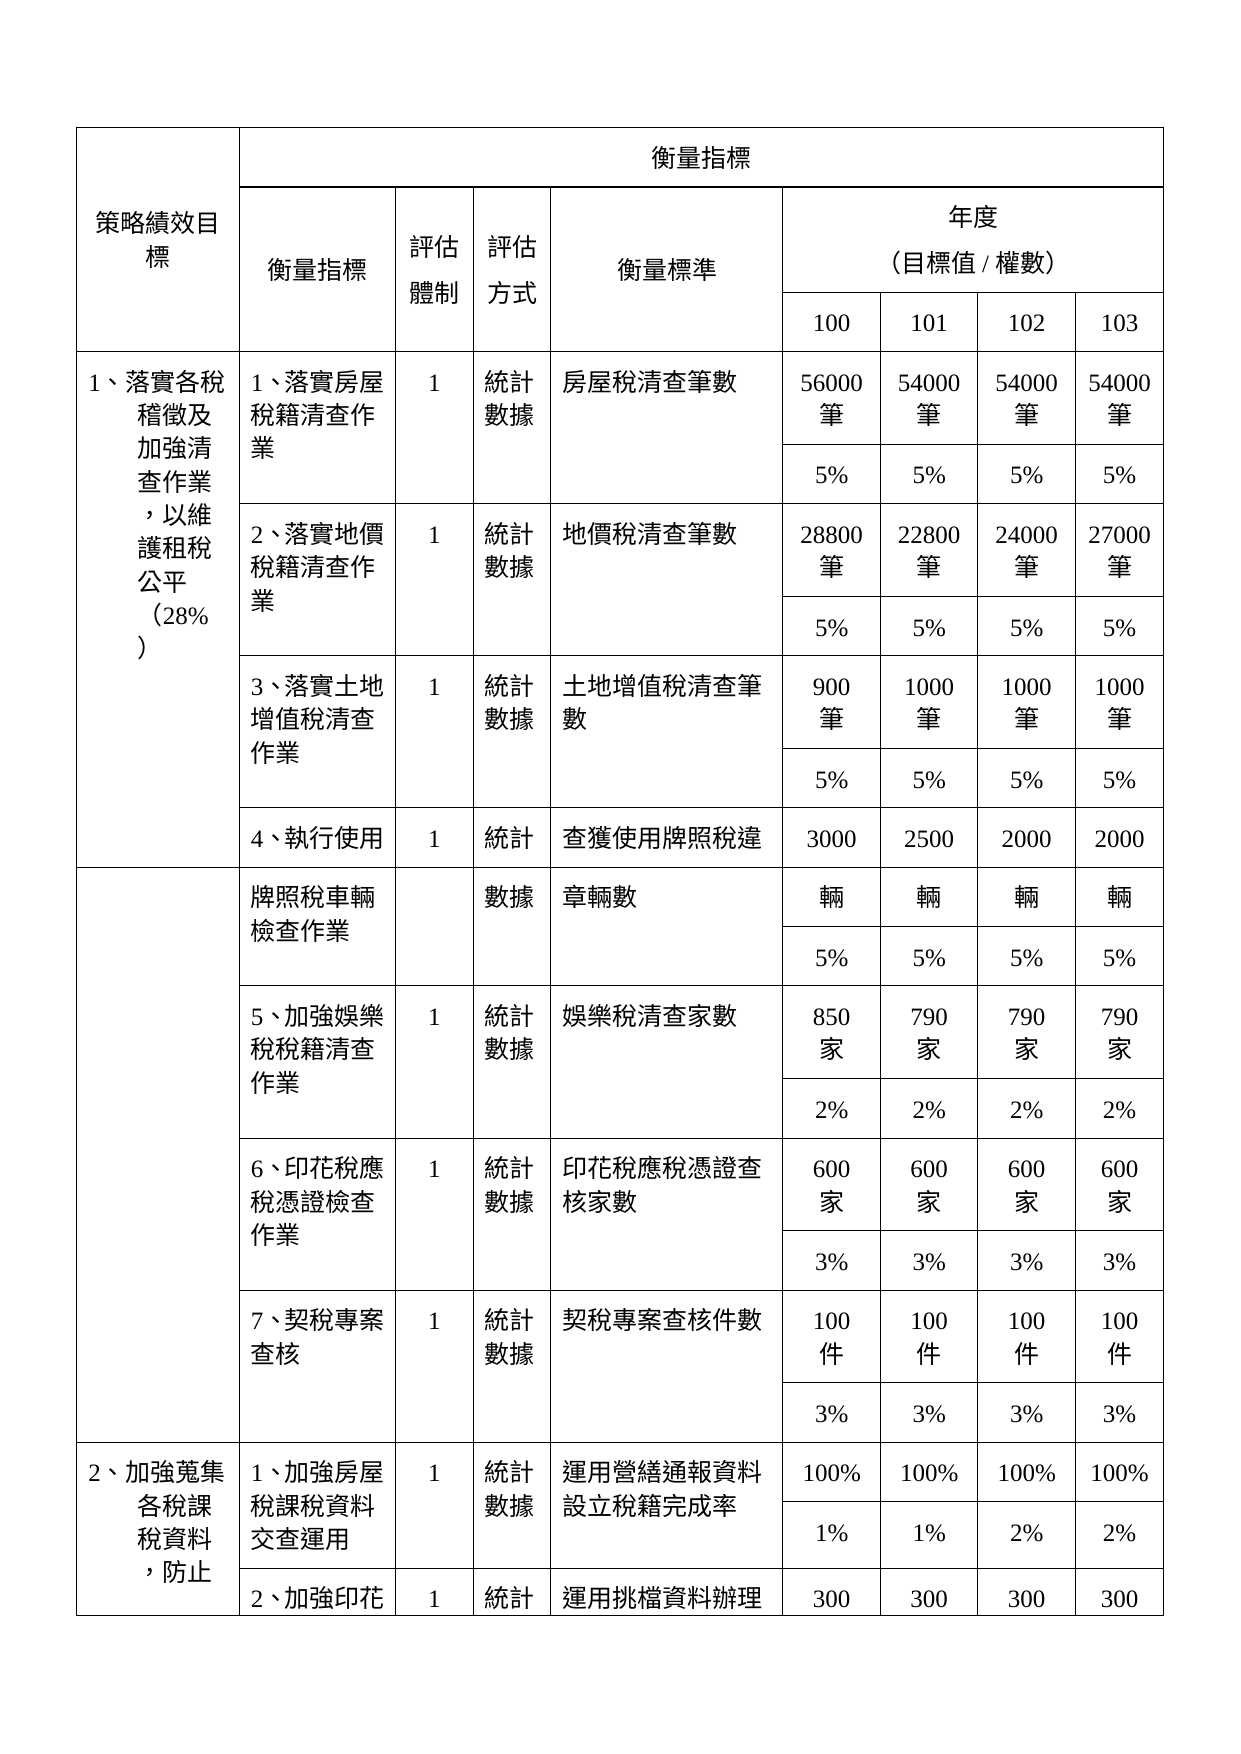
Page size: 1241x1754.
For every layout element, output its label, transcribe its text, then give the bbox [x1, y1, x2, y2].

table_cell 2% [881, 1079, 977, 1137]
table_cell 100 件 [978, 1291, 1075, 1382]
table_cell 5% [881, 927, 977, 985]
table_cell 娛樂稅清查家數 [551, 986, 782, 1137]
table_cell 5% [881, 749, 977, 807]
table_cell 1、落實房屋稅籍清查作業 [240, 352, 395, 503]
table_cell 1 [396, 1139, 473, 1289]
table_cell 統計 [474, 1569, 550, 1614]
table_cell 3、落實土地增值稅清查作業 [240, 656, 395, 807]
table_cell 2000 [978, 808, 1075, 867]
table_cell 1 [396, 352, 473, 503]
table_cell [77, 868, 239, 926]
table_cell 3% [978, 1231, 1075, 1289]
table_cell 22800筆 [881, 504, 977, 596]
table_cell 5% [978, 597, 1075, 655]
table_cell 2% [783, 1079, 880, 1137]
table_cell 300 [978, 1569, 1075, 1614]
table_cell 2% [1076, 1502, 1163, 1568]
table_cell 100 件 [881, 1291, 977, 1382]
table_cell 評估 方式 [474, 188, 550, 351]
table_cell 3% [1076, 1231, 1163, 1289]
table_cell [77, 926, 239, 985]
table_cell 1000筆 [881, 656, 977, 748]
table_cell 56000筆 [783, 352, 880, 444]
table_cell 土地增值稅清查筆數 [551, 656, 782, 807]
table_cell 100 [783, 293, 880, 351]
table_cell 2500 [881, 808, 977, 867]
table_cell 300 [783, 1569, 880, 1614]
table_cell 2% [1076, 1079, 1163, 1137]
table_cell [77, 985, 239, 1137]
table_cell 300 [1076, 1569, 1163, 1614]
table_cell 落實各稅稽徵及加強清查作業，以維護租稅公平（28%） [77, 352, 239, 867]
table_cell 印花稅應稅憑證查核家數 [551, 1139, 782, 1289]
table_cell 100件 [1076, 1291, 1163, 1382]
table_cell 600 家 [978, 1139, 1075, 1230]
table_cell 契稅專案查核件數 [551, 1291, 782, 1442]
table_cell 1 [396, 1443, 473, 1568]
table_cell 790家 [1076, 986, 1163, 1078]
table_cell 3% [881, 1231, 977, 1289]
table_cell 1、加強房屋稅課稅資料交查運用 [240, 1443, 395, 1568]
table_cell 統計 [474, 808, 550, 867]
table_cell 103 [1076, 293, 1163, 351]
table_cell 2、落實地價稅籍清查作業 [240, 504, 395, 655]
table_cell 3% [978, 1383, 1075, 1442]
table_cell 衡量標準 [551, 188, 782, 351]
table_header 衡量指標 [240, 128, 1163, 186]
table_cell 100% [783, 1443, 880, 1501]
table_cell 2% [978, 1502, 1075, 1568]
table_cell 5% [783, 445, 880, 503]
table_cell 102 [978, 293, 1075, 351]
table_cell 5% [1076, 597, 1163, 655]
table_cell 2、加強印花 [240, 1569, 395, 1614]
table_cell 1% [881, 1502, 977, 1568]
table_cell 1000筆 [1076, 656, 1163, 748]
table_cell 5、加強娛樂稅稅籍清查作業 [240, 986, 395, 1137]
table_cell 牌照稅車輛檢查作業 [240, 868, 395, 985]
table_cell 101 [881, 293, 977, 351]
table_cell 5% [1076, 749, 1163, 807]
table_cell 5% [881, 445, 977, 503]
table_cell 3% [783, 1231, 880, 1289]
table_cell 年度 （目標值 / 權數） [783, 188, 1163, 292]
table_cell 輛 [1076, 868, 1163, 926]
table_cell 600 家 [881, 1139, 977, 1230]
table_cell 850 家 [783, 986, 880, 1078]
table_cell 3000 [783, 808, 880, 867]
table_cell 5% [881, 597, 977, 655]
table_cell 統計數據 [474, 656, 550, 807]
table_cell 統計數據 [474, 1139, 550, 1289]
table_cell 房屋稅清查筆數 [551, 352, 782, 503]
table_cell 4、執行使用 [240, 808, 395, 867]
table_cell 300 [881, 1569, 977, 1614]
table_cell 1 [396, 1291, 473, 1442]
table_cell 1 [396, 656, 473, 807]
table_cell 100% [1076, 1443, 1163, 1501]
table_cell 1% [783, 1502, 880, 1568]
table_cell 3% [1076, 1383, 1163, 1442]
table_cell 24000筆 [978, 504, 1075, 596]
table_cell 7、契稅專案查核 [240, 1291, 395, 1442]
table_cell 衡量指標 [240, 188, 395, 351]
table_cell 統計數據 [474, 986, 550, 1137]
table_cell 5% [783, 927, 880, 985]
table_cell 數據 [474, 868, 550, 985]
table_cell 100% [881, 1443, 977, 1501]
table_cell 27000筆 [1076, 504, 1163, 596]
table_cell 5% [1076, 927, 1163, 985]
table_cell 5% [978, 445, 1075, 503]
table_cell [77, 1138, 239, 1289]
table_cell 54000筆 [978, 352, 1075, 444]
table_cell 地價稅清查筆數 [551, 504, 782, 655]
table_cell 輛 [783, 868, 880, 926]
table_cell 6、印花稅應稅憑證檢查作業 [240, 1139, 395, 1289]
table_cell 790 家 [978, 986, 1075, 1078]
table_cell 1 [396, 986, 473, 1137]
table_cell 1 [396, 808, 473, 867]
table_cell [77, 1290, 239, 1442]
table_cell 評估 體制 [396, 188, 473, 351]
table_cell 5% [978, 927, 1075, 985]
table_cell 1000筆 [978, 656, 1075, 748]
table_cell 54000筆 [881, 352, 977, 444]
table_cell 5% [1076, 445, 1163, 503]
table_cell 章輛數 [551, 868, 782, 985]
table_cell 1 [396, 1569, 473, 1614]
table_cell 統計數據 [474, 1291, 550, 1442]
table_cell 運用挑檔資料辦理 [551, 1569, 782, 1614]
table_cell 2% [978, 1079, 1075, 1137]
table_cell 加強蒐集各稅課稅資料，防止 [77, 1443, 239, 1614]
table_cell 600 家 [783, 1139, 880, 1230]
table_cell 2000 [1076, 808, 1163, 867]
table_cell 600家 [1076, 1139, 1163, 1230]
table_cell 900 筆 [783, 656, 880, 748]
table_cell 1 [396, 504, 473, 655]
table_cell 54000筆 [1076, 352, 1163, 444]
table_cell 統計數據 [474, 352, 550, 503]
table_cell 3% [783, 1383, 880, 1442]
table_cell 查獲使用牌照稅違 [551, 808, 782, 867]
table_cell 100% [978, 1443, 1075, 1501]
table_cell 輛 [881, 868, 977, 926]
table_cell 5% [783, 749, 880, 807]
table_cell 5% [978, 749, 1075, 807]
table_cell [396, 868, 473, 985]
table_cell 5% [783, 597, 880, 655]
table_cell 100 件 [783, 1291, 880, 1382]
table_cell 3% [881, 1383, 977, 1442]
table_cell 統計數據 [474, 504, 550, 655]
table_cell 運用營繕通報資料設立稅籍完成率 [551, 1443, 782, 1568]
table_cell 輛 [978, 868, 1075, 926]
table_cell 790 家 [881, 986, 977, 1078]
table_cell 28800筆 [783, 504, 880, 596]
table_header 策略績效目標 [77, 128, 239, 351]
table_cell 統計數據 [474, 1443, 550, 1568]
